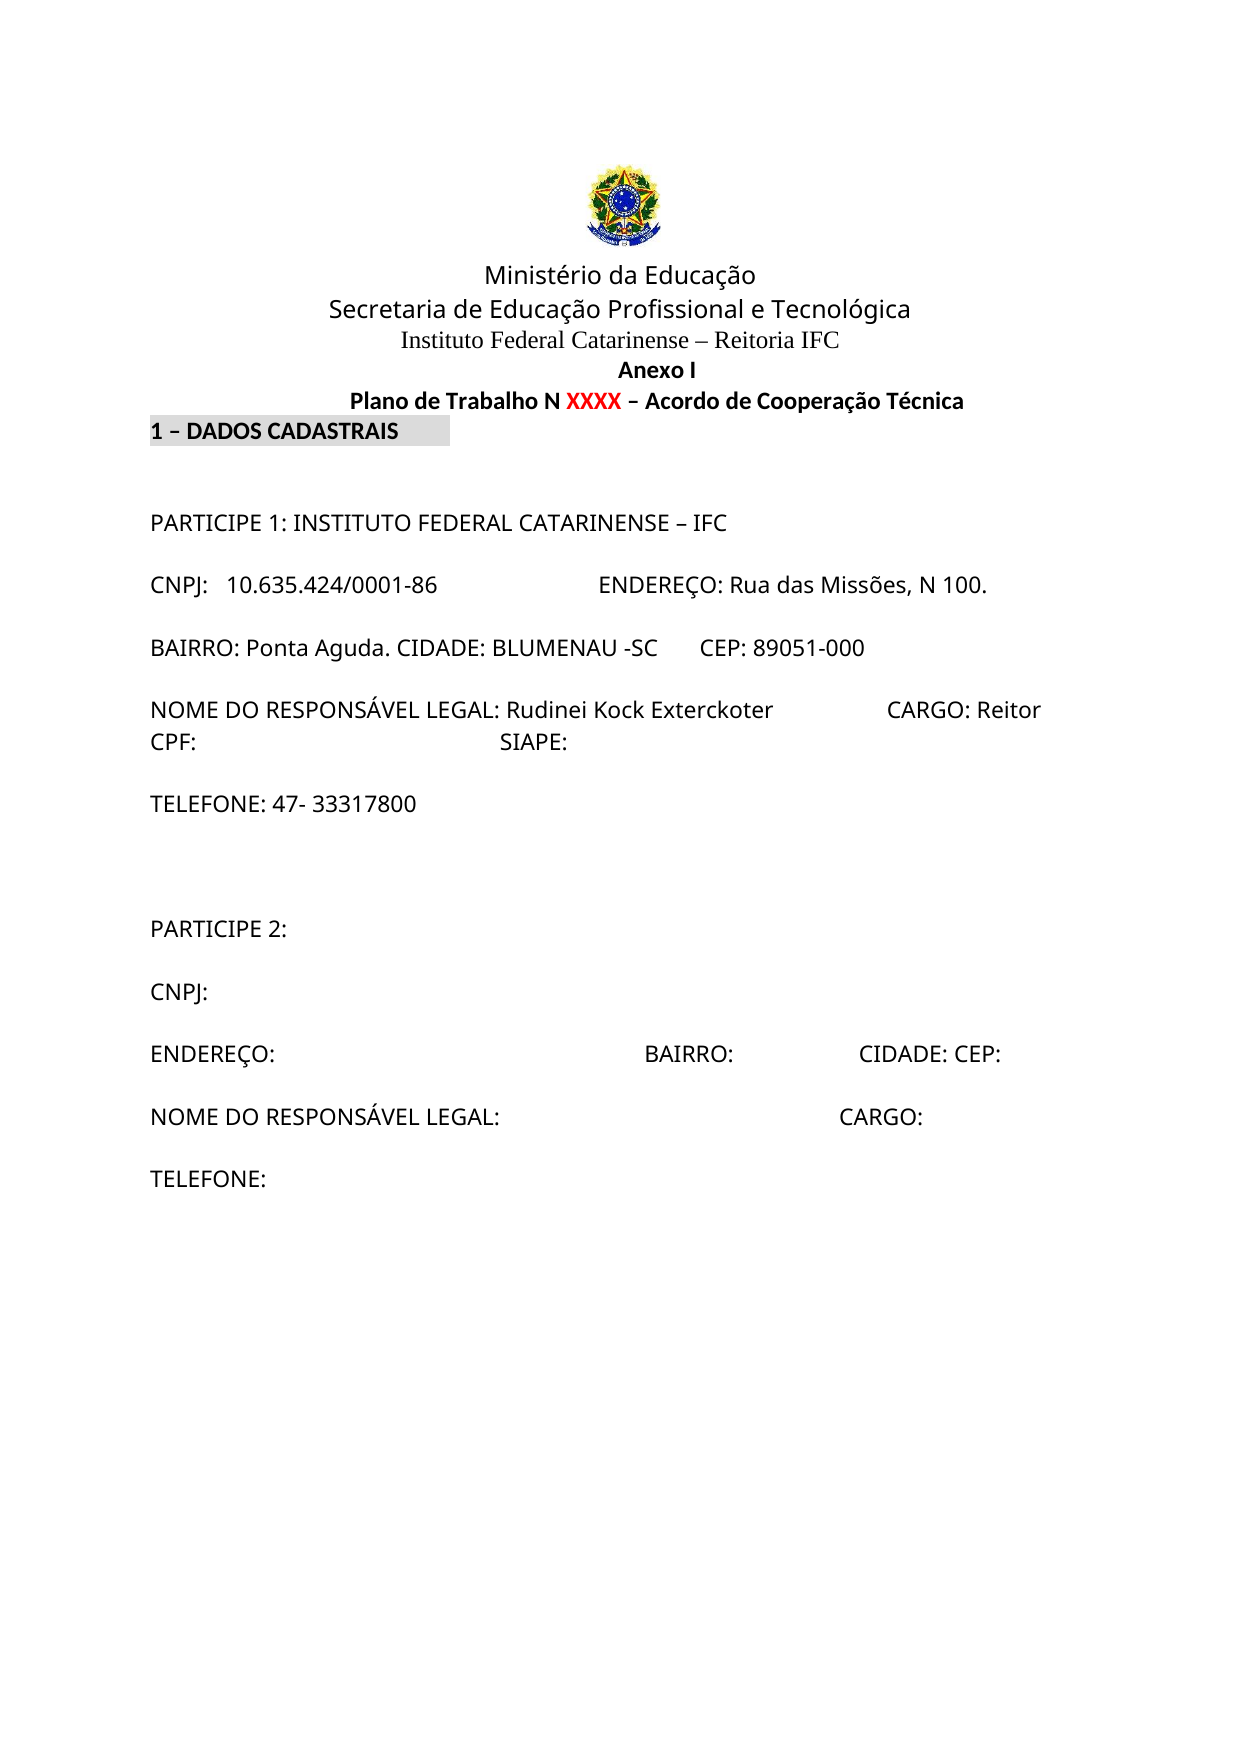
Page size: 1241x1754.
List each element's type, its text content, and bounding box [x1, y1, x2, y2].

table_cell CNPJ: ENDEREÇO: BAIRRO: CIDADE: CEP: [150, 976, 1090, 1101]
table_cell NOME DO RESPONSÁVEL LEGAL: Rudinei Kock Exterckoter CARGO: Reitor [150, 695, 1090, 726]
table_cell TELEFONE: [150, 1163, 1090, 1194]
text Secretaria de Educação Profissional e Tecnológica [150, 292, 1090, 326]
text Ministério da Educação [150, 257, 1090, 292]
table_cell CNPJ: 10.635.424/0001-86 ENDEREÇO: Rua das Missões, N 100. BAIRRO: Ponta Aguda. CIDADE: BLUMENAU -SC CEP: 89051-000 [150, 570, 1090, 694]
text Plano de Trabalho N XXXX – Acordo de Cooperação Técnica [247, 385, 1067, 415]
table_cell NOME DO RESPONSÁVEL LEGAL: CARGO: [150, 1101, 1090, 1163]
text Instituto Federal Catarinense – Reitoria IFC [150, 326, 1090, 354]
table_header PARTICIPE 1: INSTITUTO FEDERAL CATARINENSE – IFC [150, 507, 1090, 569]
text Anexo I [247, 354, 1067, 385]
picture [585, 164, 661, 248]
table_cell PARTICIPE 2: [150, 820, 1090, 976]
table_cell CPF: SIAPE: TELEFONE: 47- 33317800 [150, 726, 1090, 819]
text 1 – DADOS CADASTRAIS [150, 415, 1067, 446]
